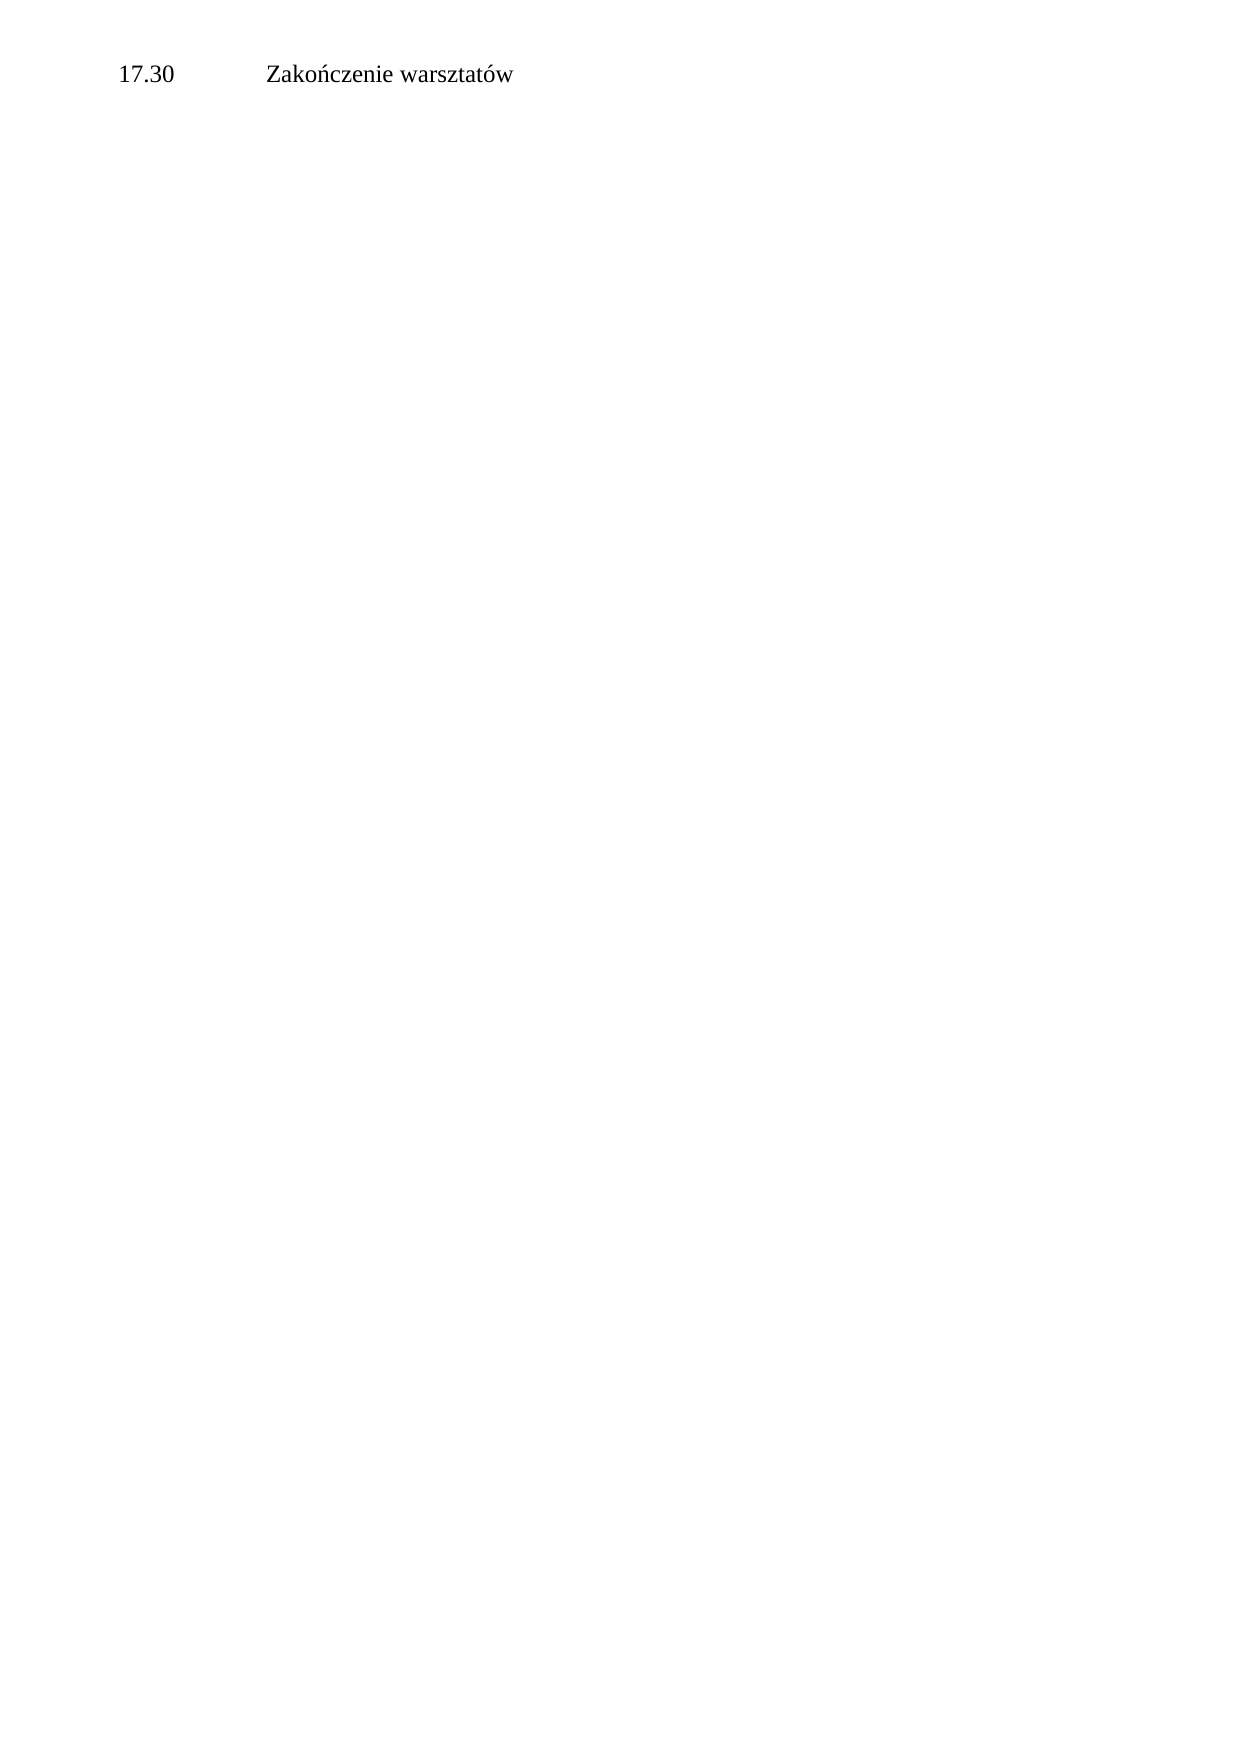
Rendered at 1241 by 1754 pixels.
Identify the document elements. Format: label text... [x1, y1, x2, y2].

text 17.30 Zakończenie warsztatów [118, 59, 1122, 88]
